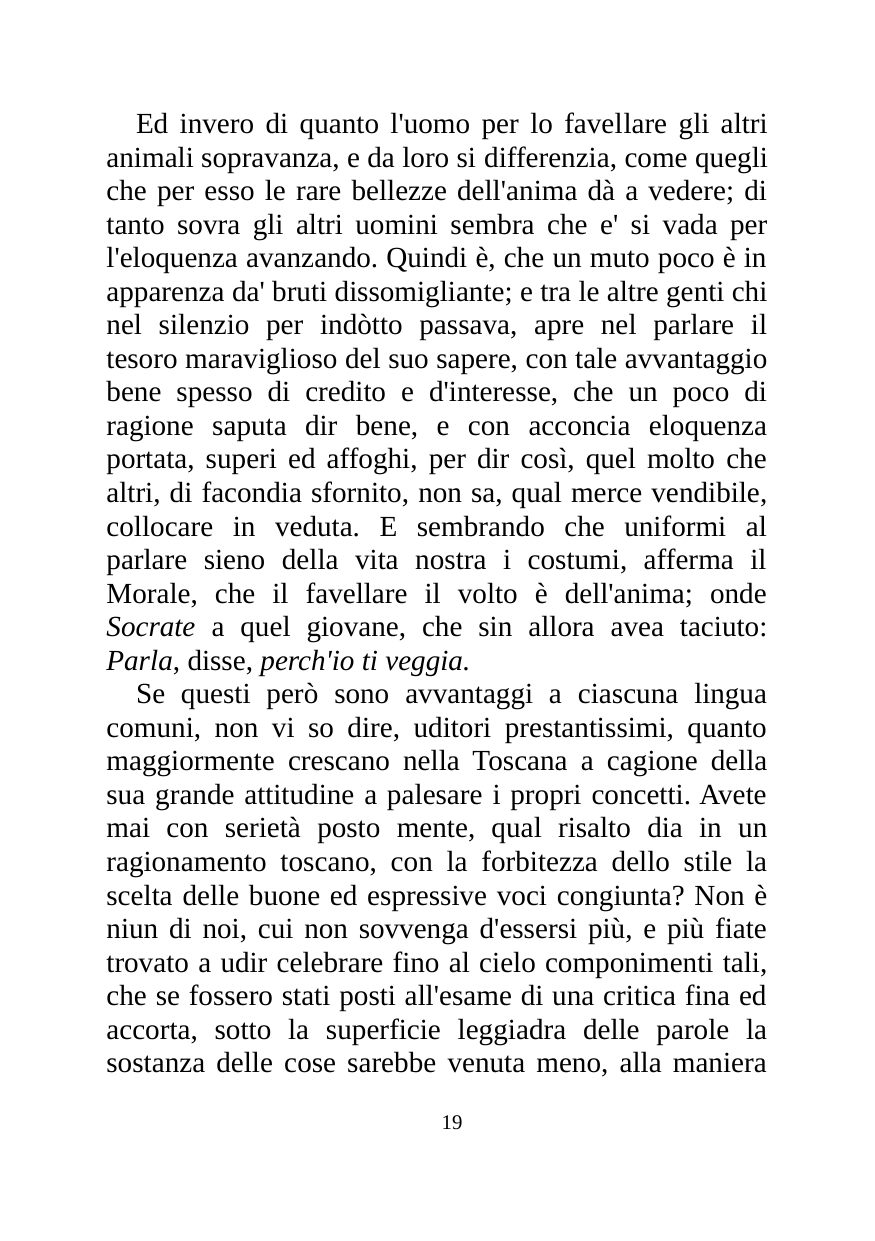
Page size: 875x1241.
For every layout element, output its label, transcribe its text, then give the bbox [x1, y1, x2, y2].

text Ed invero di quanto l'uomo per lo favellare gli altri animali sopravanza, e da loro si differenzia, come quegli che per esso le rare bellezze dell'anima dà a vedere; di tanto sovra gli altri uomini sembra che e' si vada per l'eloquenza avanzando. Quindi è, che un muto poco è in apparenza da' bruti dissomigliante; e tra le altre genti chi nel silenzio per indòtto passava, apre nel parlare il tesoro maraviglioso del suo sapere, con tale avvantaggio bene spesso di credito e d'interesse, che un poco di ragione saputa dir bene, e con acconcia eloquenza portata, superi ed affoghi, per dir così, quel molto che altri, di facondia sfornito, non sa, qual merce vendibile, collocare in veduta. E sembrando che uniformi al parlare sieno della vita nostra i costumi, afferma il Morale, che il favellare il volto è dell'anima; onde Socrate a quel giovane, che sin allora avea taciuto: Parla, disse, perch'io ti veggia. [106, 106, 768, 676]
text Se questi però sono avvantaggi a ciascuna lingua comuni, non vi so dire, uditori prestantissimi, quanto maggiormente crescano nella Toscana a cagione della sua grande attitudine a palesare i propri concetti. Avete mai con serietà posto mente, qual risalto dia in un ragionamento toscano, con la forbitezza dello stile la scelta delle buone ed espressive voci congiunta? Non è niun di noi, cui non sovvenga d'essersi più, e più fiate trovato a udir celebrare fino al cielo componimenti tali, che se fossero stati posti all'esame di una critica fina ed accorta, sotto la superficie leggiadra delle parole la sostanza delle cose sarebbe venuta meno, alla maniera [106, 676, 768, 1079]
